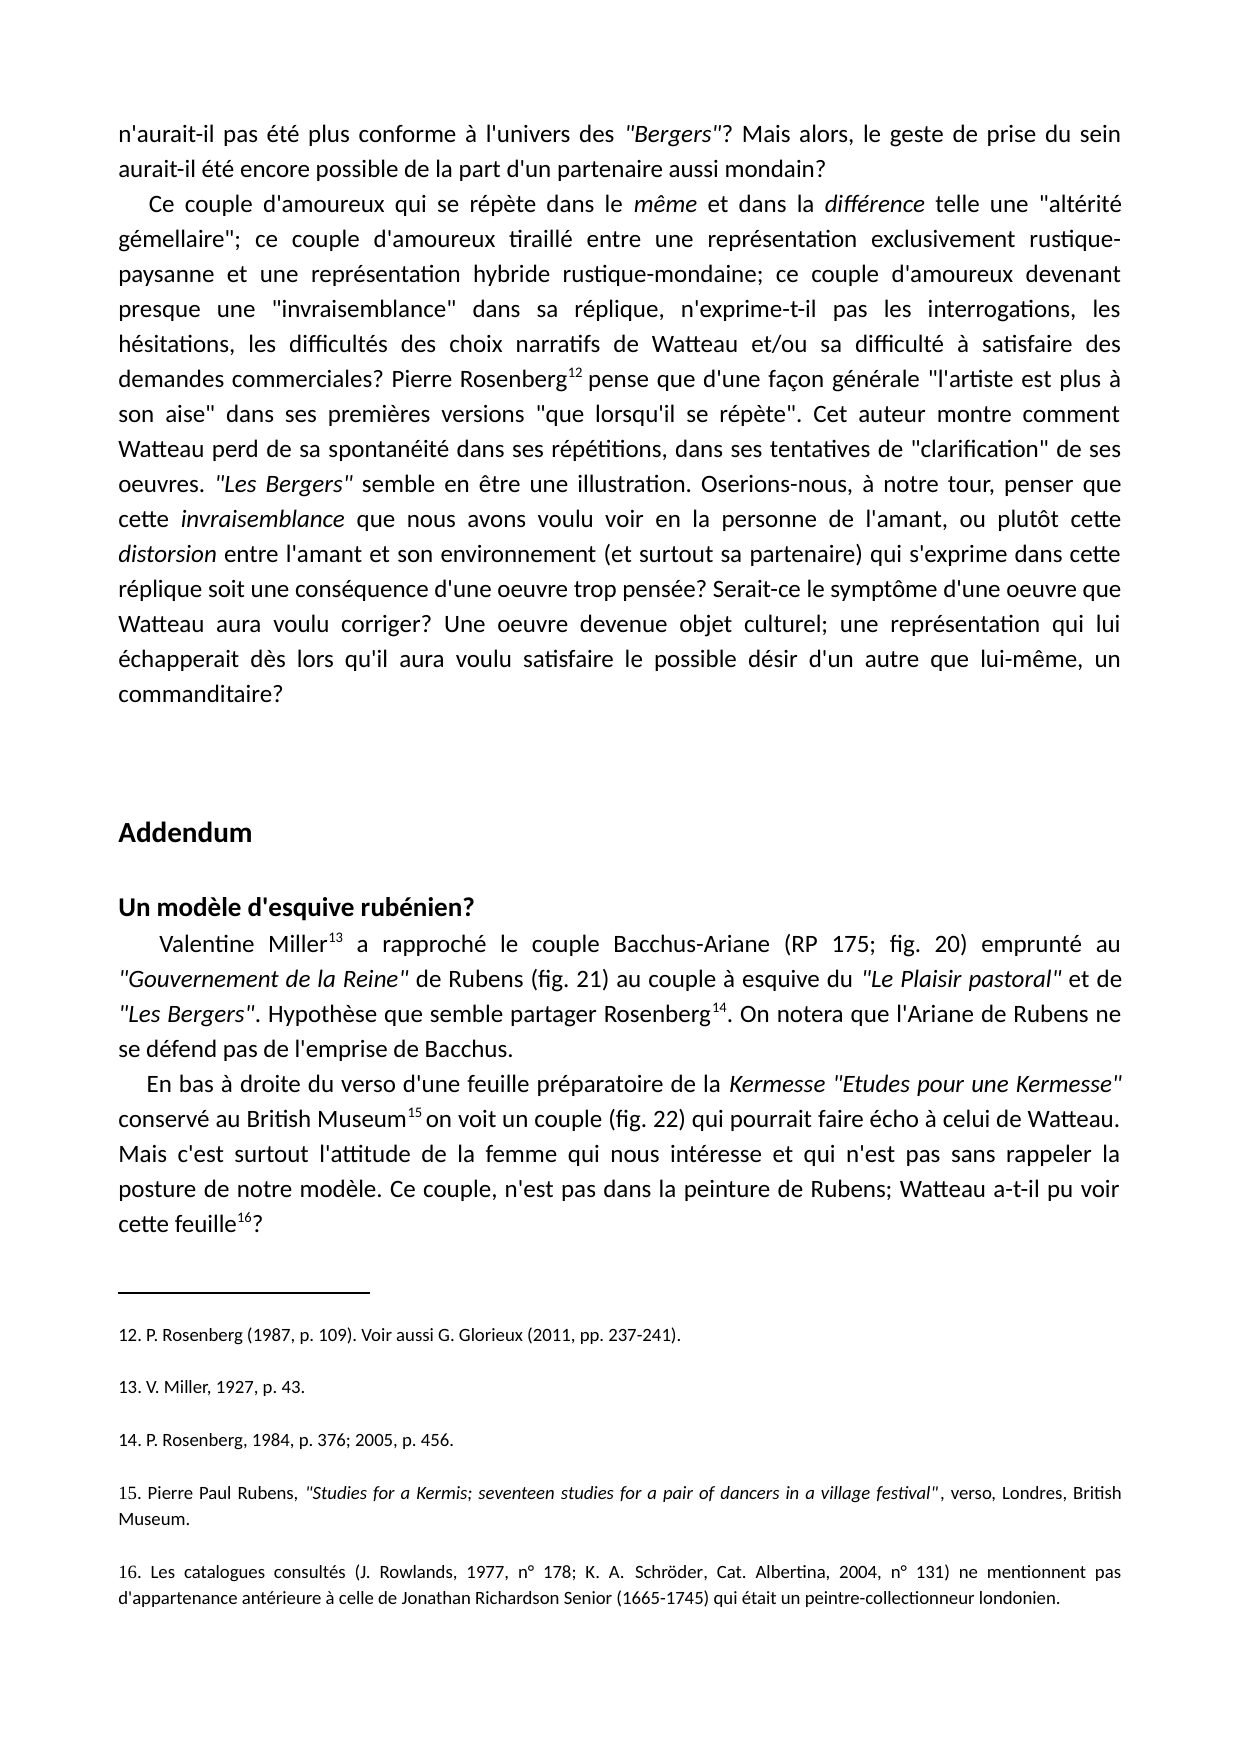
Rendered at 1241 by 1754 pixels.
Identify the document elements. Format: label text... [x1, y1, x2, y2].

text En bas à droite du verso d'une feuille préparatoire de la Kermesse "Etudes pour une Kermesse" conservé au British Museum on voit un couple (fig. 22) qui pourrait faire écho à celui de Watteau. Mais c'est surtout l'attitude de la femme qui nous intéresse et qui n'est pas sans rappeler la posture de notre modèle. Ce couple, n'est pas dans la peinture de Rubens; Watteau a-t-il pu voir cette feuille? [118, 1068, 1122, 1238]
text . V. Miller, 1927, p. 43. [118, 1376, 1122, 1399]
text . Les catalogues consultés (J. Rowlands, 1977, n° 178; K. A. Schröder, Cat. Albertina, 2004, n° 131) ne mentionnent pas d'appartenance antérieure à celle de Jonathan Richardson Senior (1665-1745) qui était un peintre-collectionneur londonien. [118, 1560, 1122, 1609]
text . P. Rosenberg (1987, p. 109). Voir aussi G. Glorieux (2011, pp. 237-241). [118, 1323, 1122, 1346]
text Ce couple d'amoureux qui se répète dans le même et dans la différence telle une "altérité gémellaire"; ce couple d'amoureux tiraillé entre une représentation exclusivement rustique-paysanne et une représentation hybride rustique-mondaine; ce couple d'amoureux devenant presque une "invraisemblance" dans sa réplique, n'exprime-t-il pas les interrogations, les hésitations, les difficultés des choix narratifs de Watteau et/ou sa difficulté à satisfaire des demandes commerciales? Pierre Rosenberg pense que d'une façon générale "l'artiste est plus à son aise" dans ses premières versions "que lorsqu'il se répète". Cet auteur montre comment Watteau perd de sa spontanéité dans ses répétitions, dans ses tentatives de "clarification" de ses oeuvres. "Les Bergers" semble en être une illustration. Oserions-nous, à notre tour, penser que cette invraisemblance que nous avons voulu voir en la personne de l'amant, ou plutôt cette distorsion entre l'amant et son environnement (et surtout sa partenaire) qui s'exprime dans cette réplique soit une conséquence d'une oeuvre trop pensée? Serait-ce le symptôme d'une oeuvre que Watteau aura voulu corriger? Une oeuvre devenue objet culturel; une représentation qui lui échapperait dès lors qu'il aura voulu satisfaire le possible désir d'un autre que lui-même, un commanditaire? [118, 188, 1122, 709]
text n'aurait-il pas été plus conforme à l'univers des "Bergers"? Mais alors, le geste de prise du sein aurait-il été encore possible de la part d'un partenaire aussi mondain? [118, 118, 1122, 184]
text . Pierre Paul Rubens, "Studies for a Kermis; seventeen studies for a pair of dancers in a village festival", verso, Londres, British Museum. [118, 1481, 1122, 1530]
text Un modèle d'esquive rubénien? [118, 890, 1122, 923]
text . P. Rosenberg, 1984, p. 376; 2005, p. 456. [118, 1428, 1122, 1451]
text Valentine Miller a rapproché le couple Bacchus-Ariane (RP 175; fig. 20) emprunté au "Gouvernement de la Reine" de Rubens (fig. 21) au couple à esquive du "Le Plaisir pastoral" et de "Les Bergers". Hypothèse que semble partager Rosenberg. On notera que l'Ariane de Rubens ne se défend pas de l'emprise de Bacchus. [118, 928, 1122, 1063]
text Addendum [118, 814, 1122, 850]
